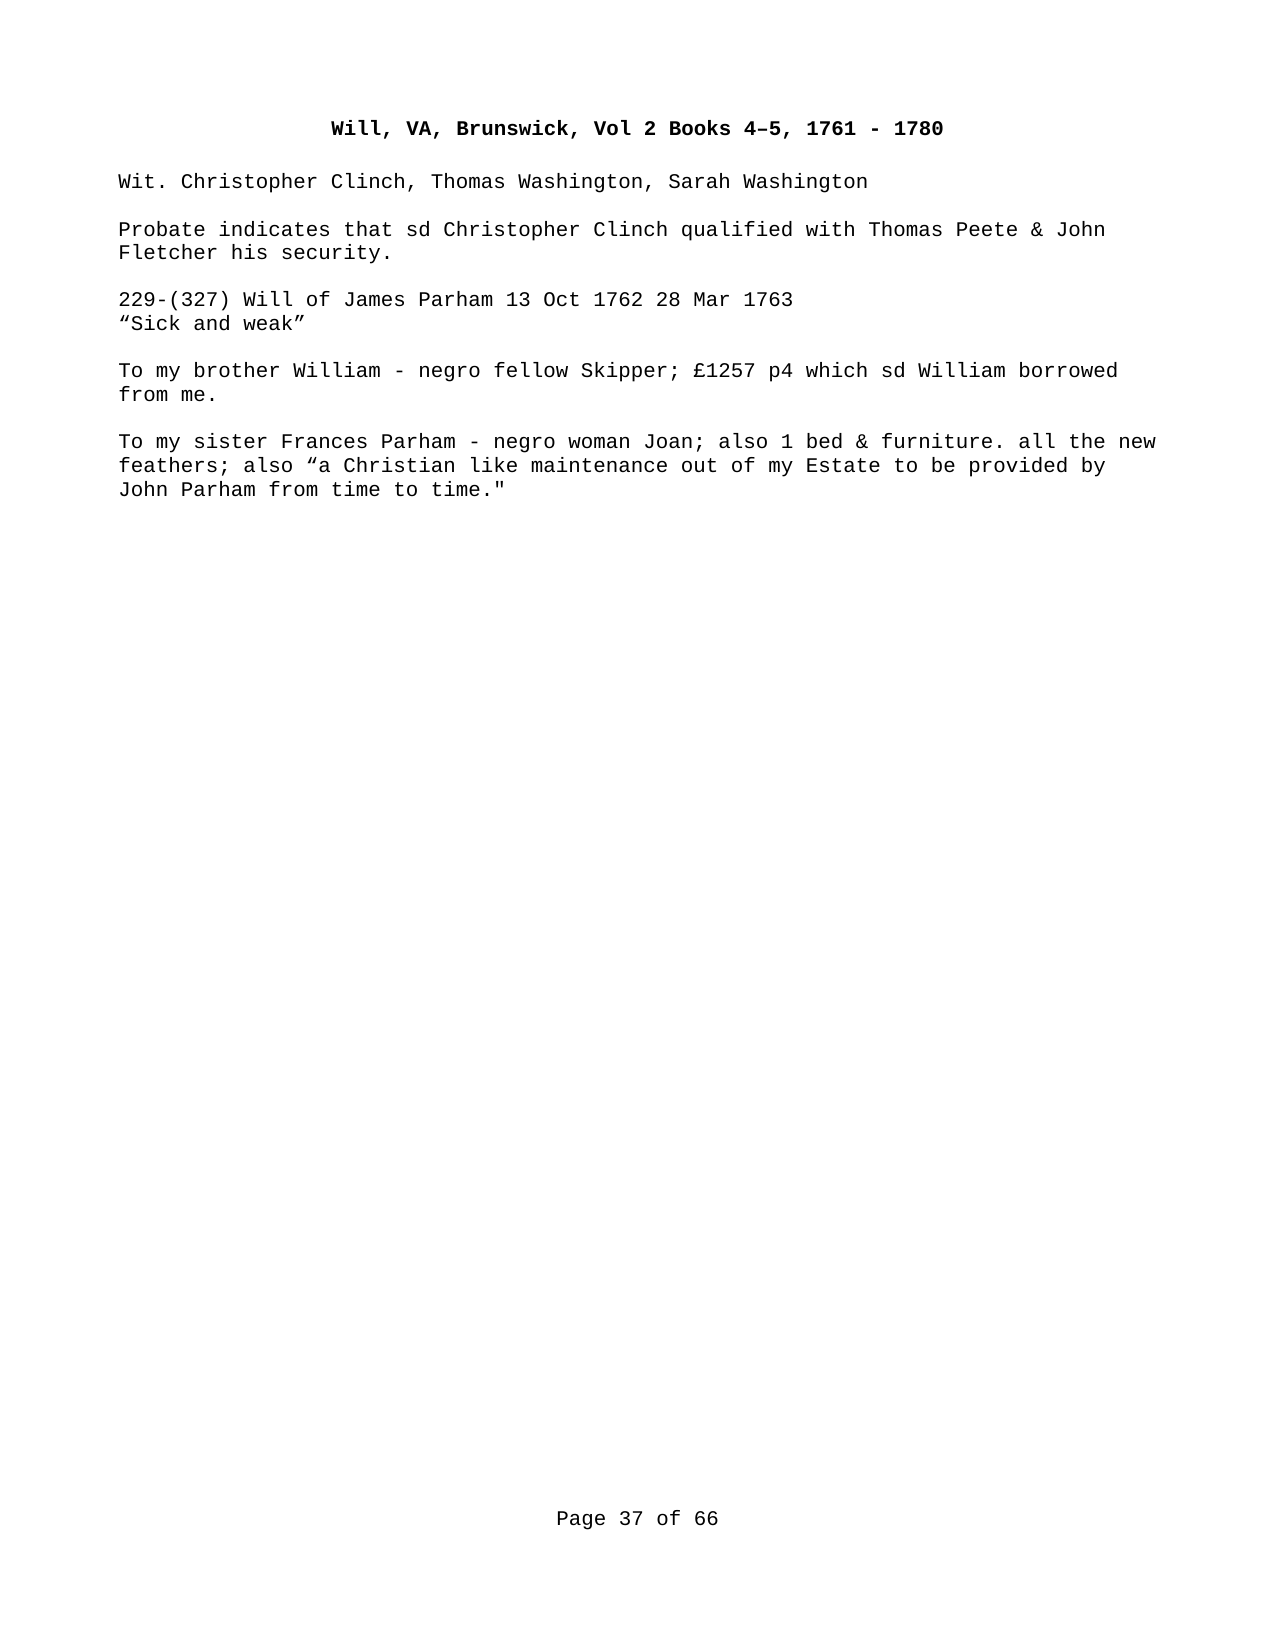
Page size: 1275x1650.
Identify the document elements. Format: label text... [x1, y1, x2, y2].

text To my brother William - negro fellow Skipper; £1257 p4 which sd William borrowed from me. [118, 360, 1157, 408]
text “Sick and weak” [118, 313, 1157, 337]
text To my sister Frances Parham - negro woman Joan; also 1 bed & furniture. all the new feathers; also “a Christian like maintenance out of my Estate to be provided by John Parham from time to time." [118, 431, 1157, 502]
text 229-(327) Will of James Parham 13 Oct 1762 28 Mar 1763 [118, 289, 1157, 313]
text Probate indicates that sd Christopher Clinch qualified with Thomas Peete & John Fletcher his security. [118, 218, 1157, 266]
text Wit. Christopher Clinch, Thomas Washington, Sarah Washington [118, 171, 1157, 195]
